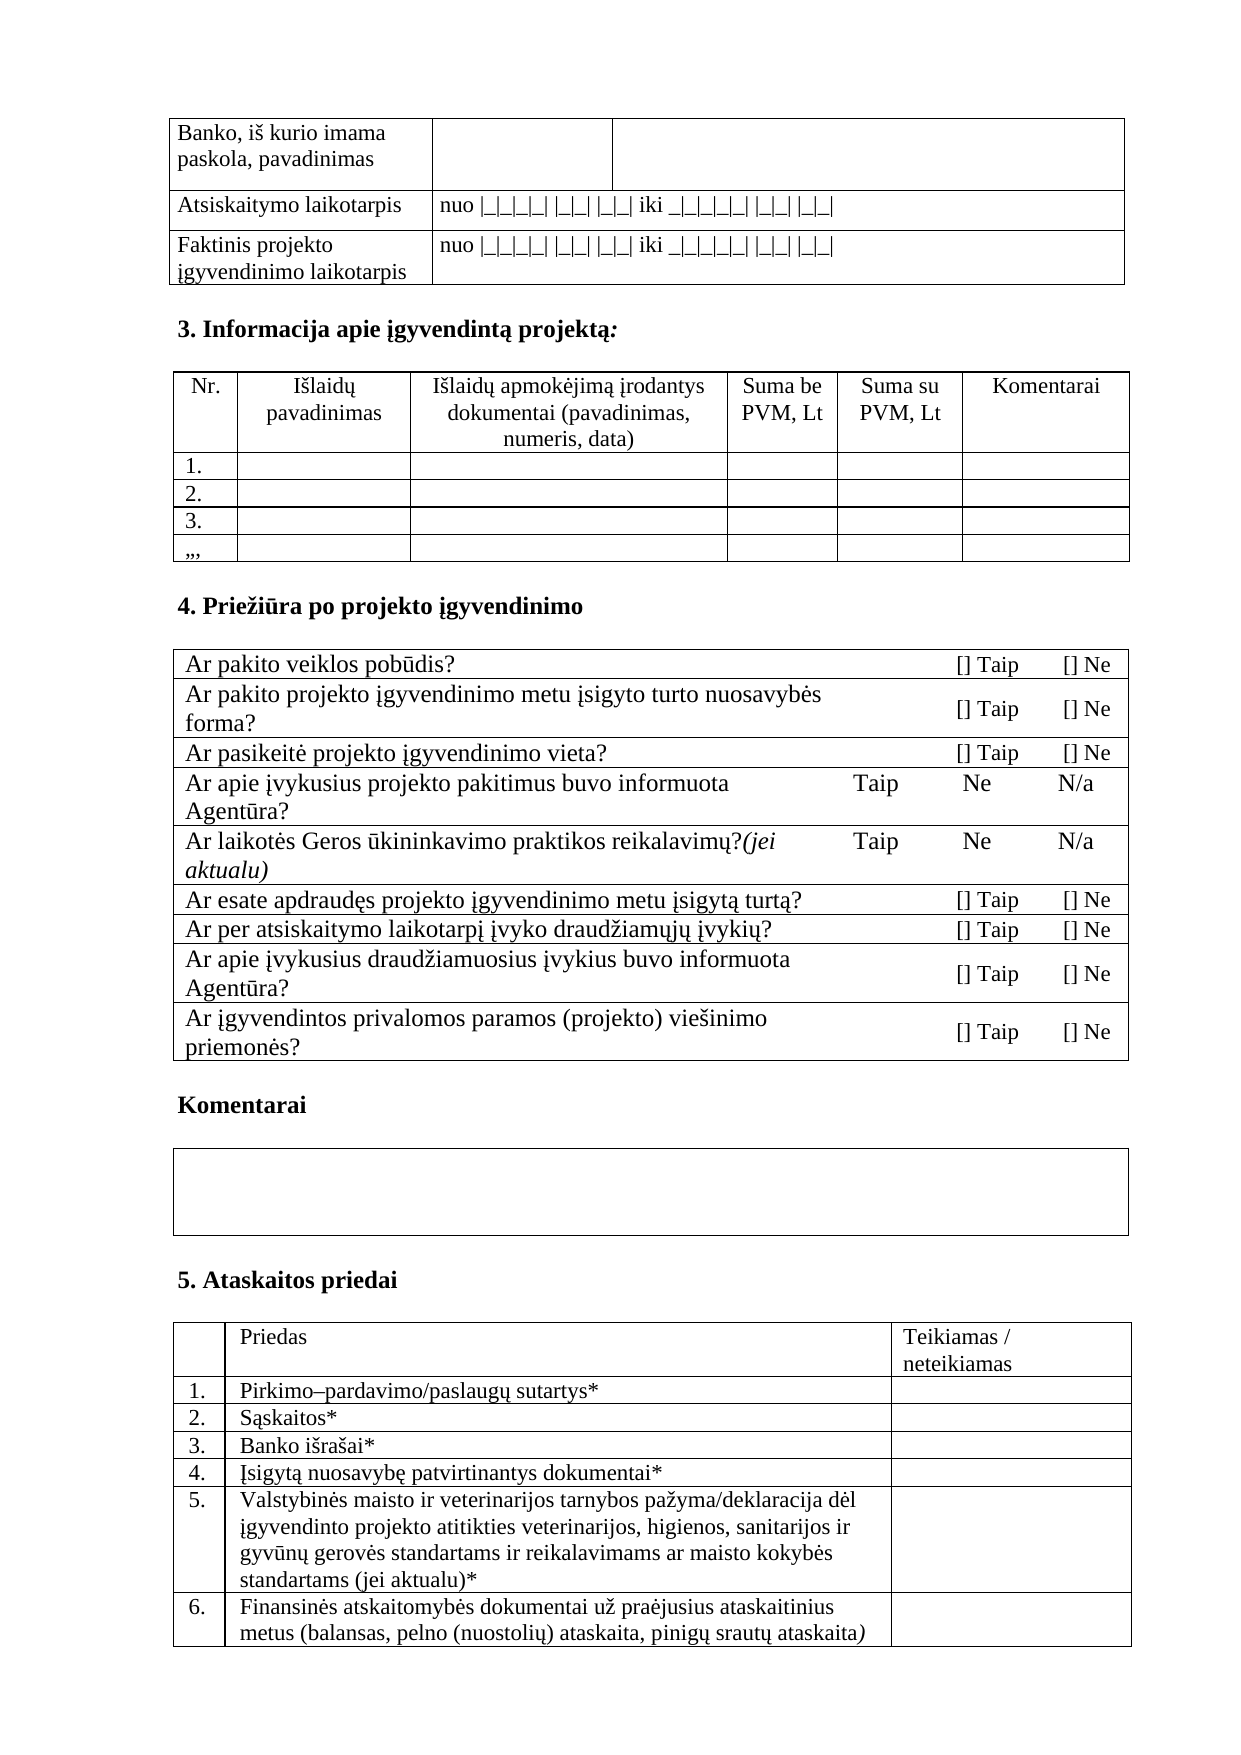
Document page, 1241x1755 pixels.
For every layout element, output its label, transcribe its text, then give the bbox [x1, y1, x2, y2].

table_header [174, 1323, 224, 1376]
table_cell [] Ne [945, 826, 1040, 884]
table_cell [842, 679, 945, 737]
table_cell [] Taip [945, 944, 1040, 1002]
table_header [174, 1149, 1128, 1235]
table_cell Valstybinės maisto ir veterinarijos tarnybos pažyma/deklaracija dėl įgyvendinto projekto atitikties veterinarijos, higienos, sanitarijos ir gyvūnų gerovės standartams ir reikalavimams ar maisto kokybės standartams (jei aktualu)* [226, 1487, 891, 1592]
table_cell nuo |_|_|_|_| |_|_| |_|_| iki _|_|_|_|_| |_|_| |_|_| [433, 231, 1124, 284]
table_cell [892, 1487, 1131, 1592]
table_cell 2. [174, 480, 237, 506]
table_cell [] Taip [945, 738, 1040, 767]
table_header [842, 650, 945, 678]
table_cell [892, 1593, 1131, 1646]
table_cell []Taip [842, 826, 945, 884]
table_cell [892, 1404, 1131, 1431]
table_cell [] N/a [1040, 826, 1128, 884]
table_cell Pirkimo–pardavimo/paslaugų sutartys* [226, 1377, 891, 1403]
table_cell [842, 915, 945, 943]
table_cell [838, 508, 962, 534]
table_cell [892, 1377, 1131, 1403]
table_header Išlaidų pavadinimas [238, 373, 410, 452]
table_cell [411, 453, 727, 479]
table_header Suma be PVM, Lt [728, 373, 837, 452]
table_header Komentarai [963, 373, 1129, 452]
table_cell []Taip [842, 768, 945, 825]
table_cell Ar esate apdraudęs projekto įgyvendinimo metu įsigytą turtą? [174, 885, 842, 913]
table_cell Banko išrašai* [226, 1432, 891, 1458]
table_header Ar pakito veiklos pobūdis? [174, 650, 842, 678]
table_cell [238, 480, 410, 506]
table_cell Ar įgyvendintos privalomos paramos (projekto) viešinimo priemonės? [174, 1003, 842, 1060]
text Komentarai [177, 1090, 1181, 1119]
table_cell 2. [174, 1404, 224, 1431]
table_cell Ar apie įvykusius draudžiamuosius įvykius buvo informuota Agentūra? [174, 944, 842, 1002]
table_cell [] Ne [1040, 738, 1128, 767]
table_cell [963, 480, 1129, 506]
table_cell [] Ne [1040, 679, 1128, 737]
table_header Teikiamas / neteikiamas [892, 1323, 1131, 1376]
table_cell [728, 508, 837, 534]
table_cell [] Taip [945, 1003, 1040, 1060]
table_cell [] Ne [1040, 885, 1128, 913]
table_cell 3. [174, 1432, 224, 1458]
table_cell [613, 119, 1124, 190]
table_cell Sąskaitos* [226, 1404, 891, 1431]
table_cell 1. [174, 1377, 224, 1403]
table_cell [842, 738, 945, 767]
table_cell [838, 453, 962, 479]
table_cell Ar apie įvykusius projekto pakitimus buvo informuota Agentūra? [174, 768, 842, 825]
table_cell Banko, iš kurio imama paskola, pavadinimas [170, 119, 432, 190]
table_header [] Ne [1040, 650, 1128, 678]
table_cell [] Taip [945, 679, 1040, 737]
table_cell 3. [174, 508, 237, 534]
table_cell [411, 480, 727, 506]
text 3. Informacija apie įgyvendintą projektą: [177, 314, 1169, 343]
table_header [] Taip [945, 650, 1040, 678]
table_cell [842, 1003, 945, 1060]
table_cell 1. [174, 453, 237, 479]
table_cell [838, 535, 962, 561]
table_header Nr. [174, 373, 237, 452]
table_cell [728, 480, 837, 506]
table_cell [] N/a [1040, 768, 1128, 825]
table_cell nuo |_|_|_|_| |_|_| |_|_| iki _|_|_|_|_| |_|_| |_|_| [433, 191, 1124, 230]
table_cell [238, 535, 410, 561]
table_cell [892, 1432, 1131, 1458]
table_cell [] Ne [1040, 915, 1128, 943]
table_header Suma su PVM, Lt [838, 373, 962, 452]
table_cell [411, 535, 727, 561]
table_cell [838, 480, 962, 506]
text 5. Ataskaitos priedai [177, 1265, 1181, 1293]
text 4. Priežiūra po projekto įgyvendinimo [177, 591, 1181, 620]
table_cell [238, 508, 410, 534]
table_cell 5. [174, 1487, 224, 1592]
table_cell 6. [174, 1593, 224, 1646]
table_cell [963, 508, 1129, 534]
table_cell [433, 119, 612, 190]
table_cell Ar pasikeitė projekto įgyvendinimo vieta? [174, 738, 842, 767]
table_cell [] Taip [945, 885, 1040, 913]
table_cell [] Taip [945, 915, 1040, 943]
table_cell [963, 453, 1129, 479]
table_header Priedas [226, 1323, 891, 1376]
table_cell [892, 1459, 1131, 1486]
table_cell [] Ne [945, 768, 1040, 825]
table_cell „, [174, 535, 237, 561]
table_cell [842, 944, 945, 1002]
table_cell 4. [174, 1459, 224, 1486]
table_cell Atsiskaitymo laikotarpis [170, 191, 432, 230]
table_cell [] Ne [1040, 944, 1128, 1002]
table_cell [411, 508, 727, 534]
table_cell [728, 535, 837, 561]
table_cell [238, 453, 410, 479]
table_cell Ar pakito projekto įgyvendinimo metu įsigyto turto nuosavybės forma? [174, 679, 842, 737]
table_cell Faktinis projekto įgyvendinimo laikotarpis [170, 231, 432, 284]
table_cell [963, 535, 1129, 561]
table_cell Įsigytą nuosavybę patvirtinantys dokumentai* [226, 1459, 891, 1486]
table_cell [] Ne [1040, 1003, 1128, 1060]
table_header Išlaidų apmokėjimą įrodantys dokumentai (pavadinimas, numeris, data) [411, 373, 727, 452]
table_cell [842, 885, 945, 913]
table_cell Ar per atsiskaitymo laikotarpį įvyko draudžiamųjų įvykių? [174, 915, 842, 943]
table_cell Finansinės atskaitomybės dokumentai už praėjusius ataskaitinius metus (balansas, pelno (nuostolių) ataskaita, pinigų srautų ataskaita) [226, 1593, 891, 1646]
table_cell [728, 453, 837, 479]
table_cell Ar laikotės Geros ūkininkavimo praktikos reikalavimų?(jei aktualu) [174, 826, 842, 884]
